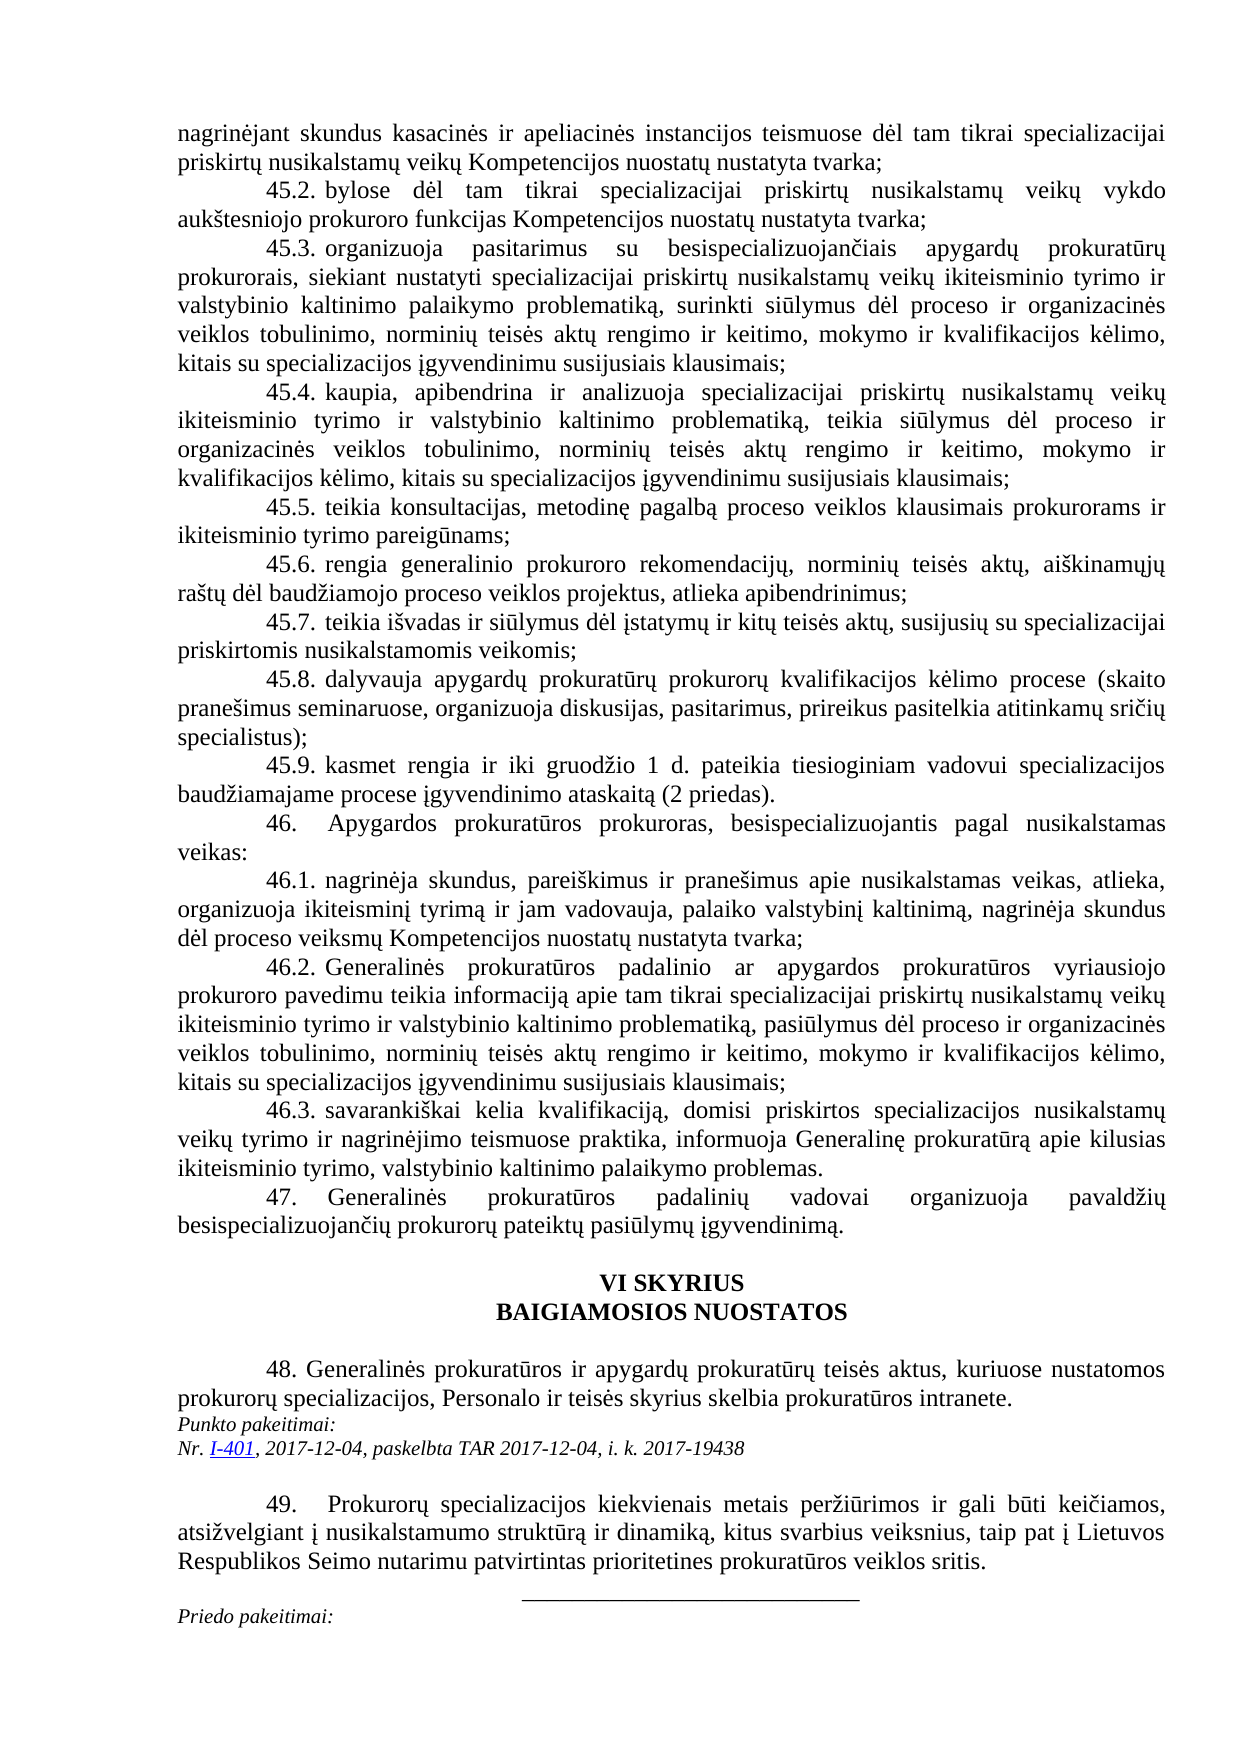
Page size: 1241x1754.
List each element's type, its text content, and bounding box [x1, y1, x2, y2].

text 45.5. teikia konsultacijas, metodinę pagalbą proceso veiklos klausimais prokurorams ir ikiteisminio tyrimo pareigūnams; [177, 492, 1166, 549]
text 46.3. savarankiškai kelia kvalifikaciją, domisi priskirtos specializacijos nusikalstamų veikų tyrimo ir nagrinėjimo teismuose praktika, informuoja Generalinę prokuratūrą apie kilusias ikiteisminio tyrimo, valstybinio kaltinimo palaikymo problemas. [177, 1096, 1166, 1182]
text 45.4. kaupia, apibendrina ir analizuoja specializacijai priskirtų nusikalstamų veikų ikiteisminio tyrimo ir valstybinio kaltinimo problematiką, teikia siūlymus dėl proceso ir organizacinės veiklos tobulinimo, norminių teisės aktų rengimo ir keitimo, mokymo ir kvalifikacijos kėlimo, kitais su specializacijos įgyvendinimu susijusiais klausimais; [177, 377, 1166, 492]
text 46.2. Generalinės prokuratūros padalinio ar apygardos prokuratūros vyriausiojo prokuroro pavedimu teikia informaciją apie tam tikrai specializacijai priskirtų nusikalstamų veikų ikiteisminio tyrimo ir valstybinio kaltinimo problematiką, pasiūlymus dėl proceso ir organizacinės veiklos tobulinimo, norminių teisės aktų rengimo ir keitimo, mokymo ir kvalifikacijos kėlimo, kitais su specializacijos įgyvendinimu susijusiais klausimais; [177, 952, 1166, 1096]
text Nr. I-401, 2017-12-04, paskelbta TAR 2017-12-04, i. k. 2017-19438 [177, 1436, 1166, 1460]
text nagrinėjant skundus kasacinės ir apeliacinės instancijos teismuose dėl tam tikrai specializacijai priskirtų nusikalstamų veikų Kompetencijos nuostatų nustatyta tvarka; [177, 118, 1166, 176]
text 45.2. bylose dėl tam tikrai specializacijai priskirtų nusikalstamų veikų vykdo aukštesniojo prokuroro funkcijas Kompetencijos nuostatų nustatyta tvarka; [177, 176, 1166, 233]
text 47. Generalinės prokuratūros padalinių vadovai organizuoja pavaldžių besispecializuojančių prokurorų pateiktų pasiūlymų įgyvendinimą. [177, 1182, 1166, 1239]
text 45.8. dalyvauja apygardų prokuratūrų prokurorų kvalifikacijos kėlimo procese (skaito pranešimus seminaruose, organizuoja diskusijas, pasitarimus, prireikus pasitelkia atitinkamų sričių specialistus); [177, 664, 1166, 751]
text Punkto pakeitimai: [177, 1412, 1166, 1436]
text 45.3. organizuoja pasitarimus su besispecializuojančiais apygardų prokuratūrų prokurorais, siekiant nustatyti specializacijai priskirtų nusikalstamų veikų ikiteisminio tyrimo ir valstybinio kaltinimo palaikymo problematiką, surinkti siūlymus dėl proceso ir organizacinės veiklos tobulinimo, norminių teisės aktų rengimo ir keitimo, mokymo ir kvalifikacijos kėlimo, kitais su specializacijos įgyvendinimu susijusiais klausimais; [177, 233, 1166, 377]
text 45.9. kasmet rengia ir iki gruodžio 1 d. pateikia tiesioginiam vadovui specializacijos baudžiamajame procese įgyvendinimo ataskaitą (2 priedas). [177, 751, 1166, 808]
text 45.6. rengia generalinio prokuroro rekomendacijų, norminių teisės aktų, aiškinamųjų raštų dėl baudžiamojo proceso veiklos projektus, atlieka apibendrinimus; [177, 549, 1166, 607]
text 46. Apygardos prokuratūros prokuroras, besispecializuojantis pagal nusikalstamas veikas: [177, 808, 1166, 866]
text VI SKYRIUS [177, 1268, 1166, 1297]
text ___________________________ [215, 1575, 1166, 1604]
text 48. Generalinės prokuratūros ir apygardų prokuratūrų teisės aktus, kuriuose nustatomos prokurorų specializacijos, Personalo ir teisės skyrius skelbia prokuratūros intranete. [177, 1354, 1166, 1412]
text 49. Prokurorų specializacijos kiekvienais metais peržiūrimos ir gali būti keičiamos, atsižvelgiant į nusikalstamumo struktūrą ir dinamiką, kitus svarbius veiksnius, taip pat į Lietuvos Respublikos Seimo nutarimu patvirtintas prioritetines prokuratūros veiklos sritis. [177, 1489, 1166, 1575]
text 46.1. nagrinėja skundus, pareiškimus ir pranešimus apie nusikalstamas veikas, atlieka, organizuoja ikiteisminį tyrimą ir jam vadovauja, palaiko valstybinį kaltinimą, nagrinėja skundus dėl proceso veiksmų Kompetencijos nuostatų nustatyta tvarka; [177, 866, 1166, 952]
text 45.7. teikia išvadas ir siūlymus dėl įstatymų ir kitų teisės aktų, susijusių su specializacijai priskirtomis nusikalstamomis veikomis; [177, 607, 1166, 664]
text Priedo pakeitimai: [177, 1604, 1166, 1628]
text BAIGIAMOSIOS NUOSTATOS [177, 1297, 1166, 1326]
